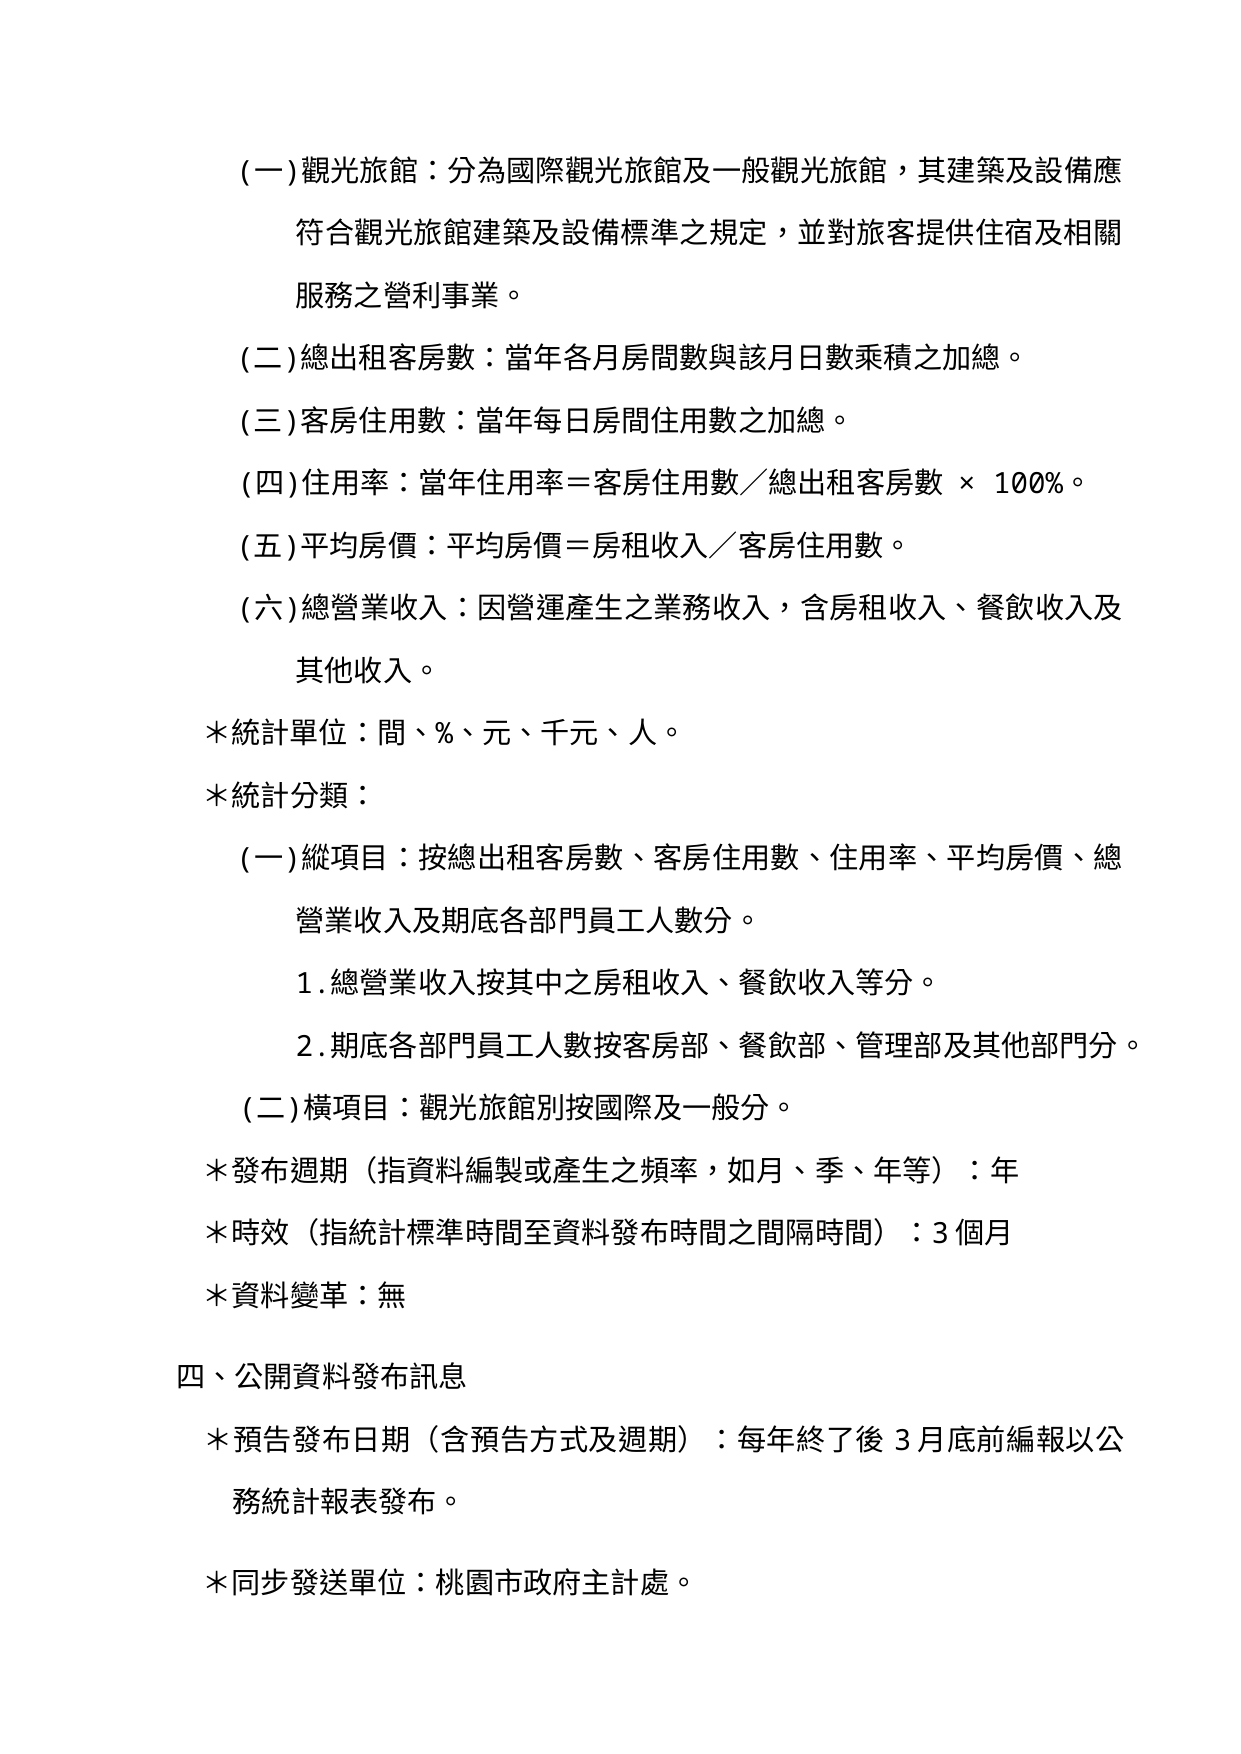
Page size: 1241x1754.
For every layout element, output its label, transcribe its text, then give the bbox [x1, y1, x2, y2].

text ＊資料變革：無 [160, 1252, 1125, 1314]
text (六)總營業收入：因營運產生之業務收入，含房租收入、餐飲收入及其他收入。 [236, 564, 1125, 689]
text (四)住用率：當年住用率＝客房住用數∕總出租客房數 × 100%。 [236, 439, 1125, 502]
text ＊時效（指統計標準時間至資料發布時間之間隔時間）：3個月 [190, 1189, 1125, 1252]
text ＊統計分類： [202, 752, 1125, 814]
text ＊統計單位：間、%、元、千元、人。 [190, 689, 1125, 752]
text (三)客房住用數：當年每日房間住用數之加總。 [236, 377, 1125, 439]
text ＊預告發布日期（含預告方式及週期）：每年終了後3月底前編報以公務統計報表發布。 [203, 1396, 1125, 1521]
text (五)平均房價：平均房價＝房租收入∕客房住用數。 [236, 502, 1125, 564]
text ＊同步發送單位：桃園市政府主計處。 [190, 1539, 1125, 1602]
text ＊發布週期（指資料編製或產生之頻率，如月、季、年等）：年 [190, 1127, 1125, 1189]
text 1.總營業收入按其中之房租收入、餐飲收入等分。 [295, 939, 1125, 1002]
text (一)縱項目：按總出租客房數、客房住用數、住用率、平均房價、總營業收入及期底各部門員工人數分。 [236, 814, 1125, 939]
text 2.期底各部門員工人數按客房部、餐飲部、管理部及其他部門分。 [295, 1002, 1125, 1064]
text (一)觀光旅館：分為國際觀光旅館及一般觀光旅館，其建築及設備應符合觀光旅館建築及設備標準之規定，並對旅客提供住宿及相關服務之營利事業。 [236, 127, 1125, 314]
text (二)總出租客房數：當年各月房間數與該月日數乘積之加總。 [236, 314, 1125, 377]
text (二)橫項目：觀光旅館別按國際及一般分。 [236, 1064, 1125, 1127]
text 四、公開資料發布訊息 [176, 1333, 1125, 1396]
